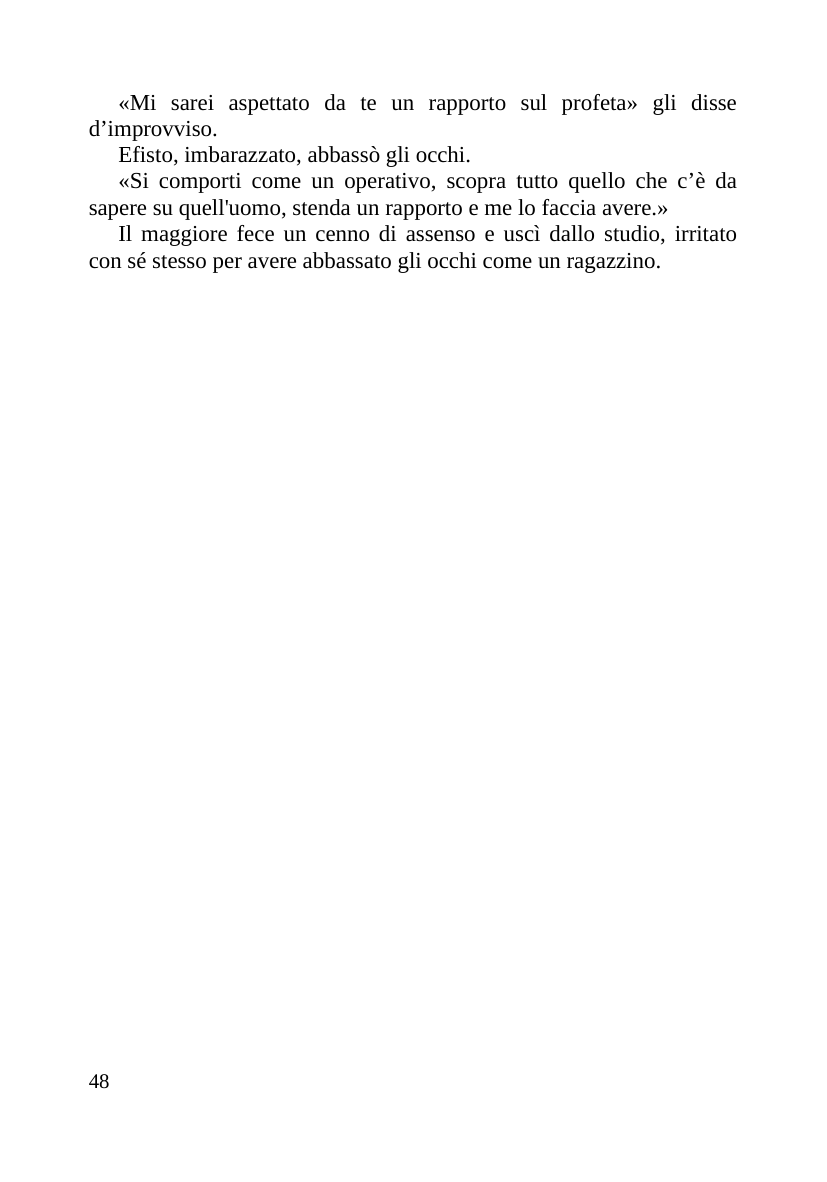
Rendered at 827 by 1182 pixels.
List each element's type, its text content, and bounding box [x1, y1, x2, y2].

text «Si comporti come un operativo, scopra tutto quello che c’è da sapere su quell'uomo, stenda un rapporto e me lo faccia avere.» [88, 168, 738, 220]
text «Mi sarei aspettato da te un rapporto sul profeta» gli disse d’improvviso. [88, 88, 738, 141]
text Il maggiore fece un cenno di assenso e uscì dallo studio, irritato con sé stesso per avere abbassato gli occhi come un ragazzino. [88, 220, 738, 273]
text Efisto, imbarazzato, abbassò gli occhi. [88, 141, 738, 168]
